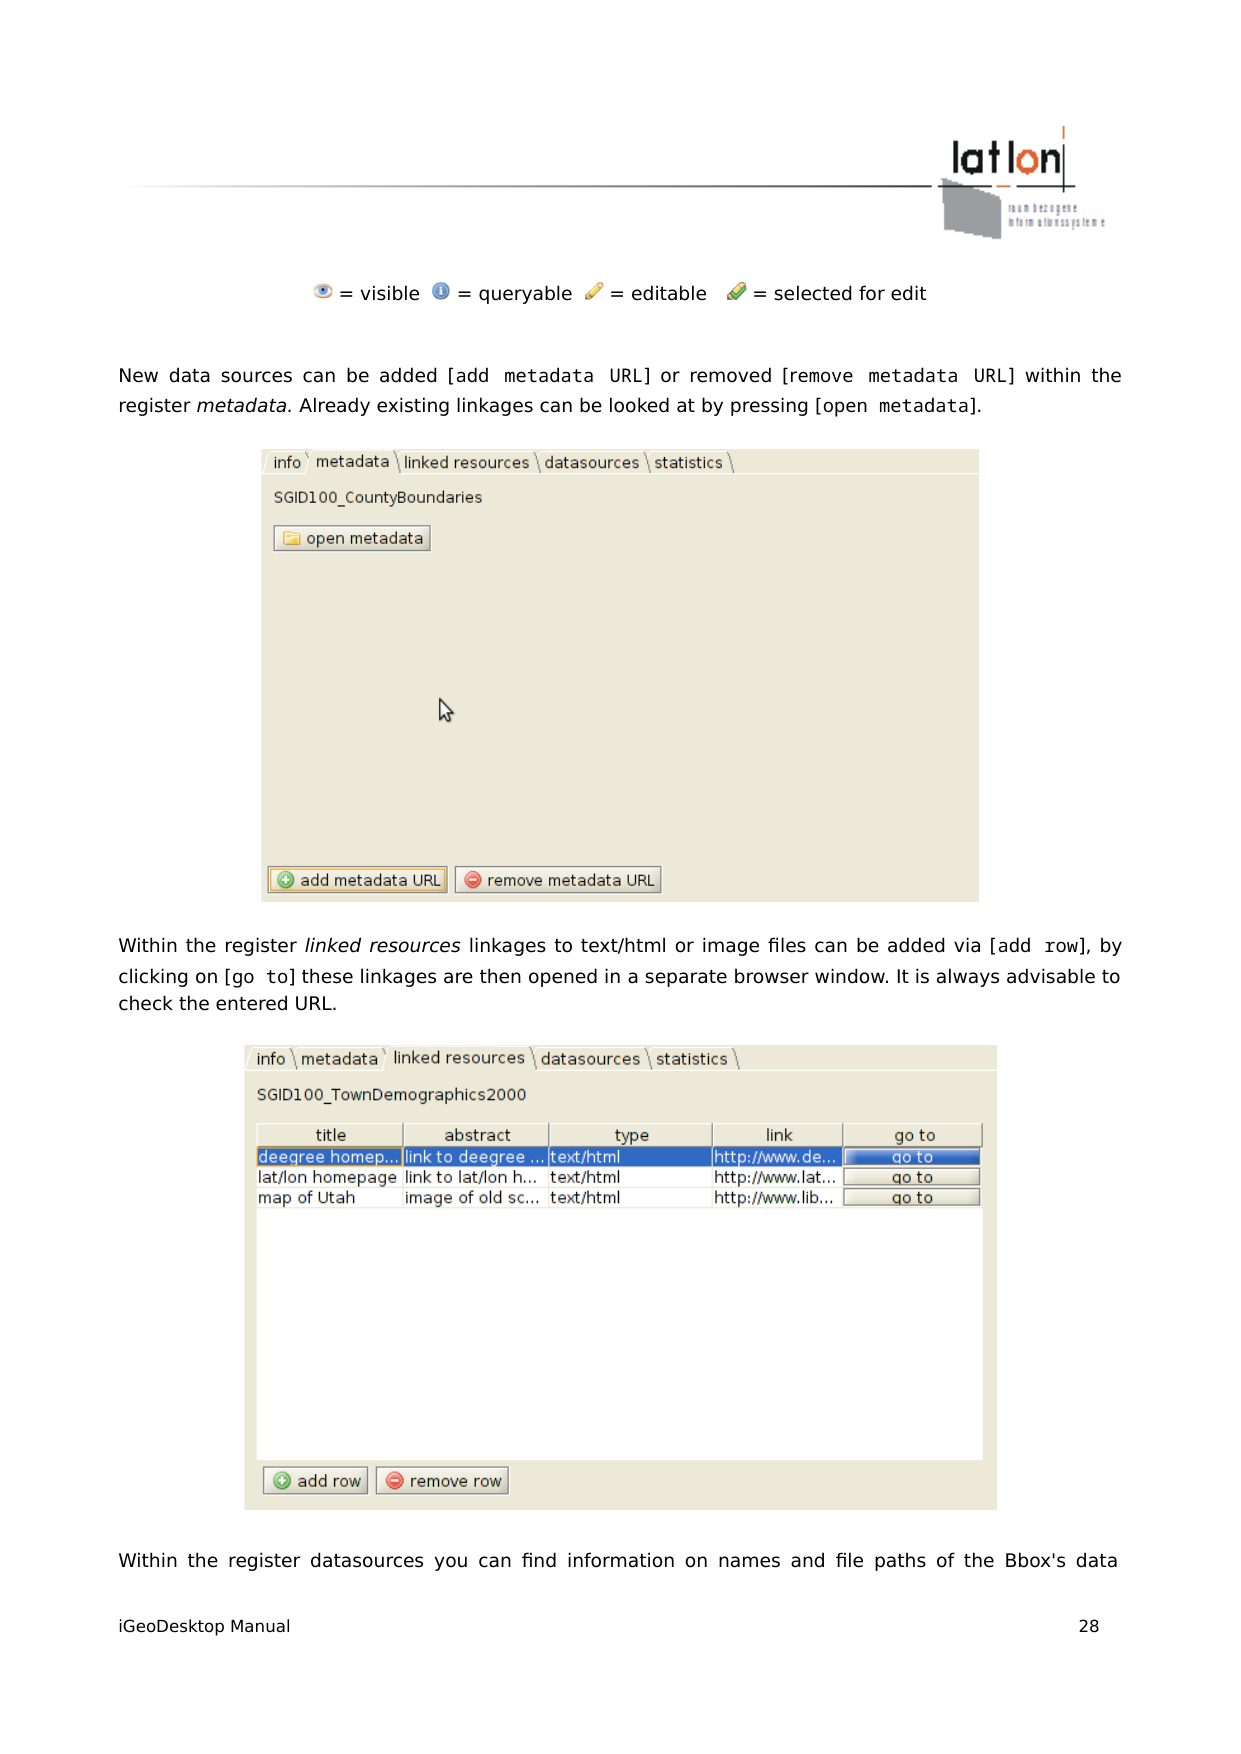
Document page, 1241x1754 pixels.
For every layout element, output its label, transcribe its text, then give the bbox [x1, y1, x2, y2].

picture [725, 282, 747, 301]
picture [244, 1045, 997, 1510]
text = visible = queryable = editable = selected for edit [118, 282, 1122, 305]
text Within the register datasources you can find information on names and file paths of the Bbox's data [118, 1550, 1120, 1572]
text Within the register linked resources linkages to text/html or image files can be added via [add row], by clicking on [go to] these linkages are then opened in a separate browser window. It is always advisable to check the entered URL. [118, 933, 1122, 1015]
picture [313, 282, 333, 301]
picture [122, 126, 1111, 244]
picture [584, 282, 604, 301]
picture [261, 449, 979, 902]
picture [431, 282, 451, 301]
text New data sources can be added [add metadata URL] or removed [remove metadata URL] within the register metadata. Already existing linkages can be looked at by pressing [open metadata]. [118, 362, 1122, 418]
